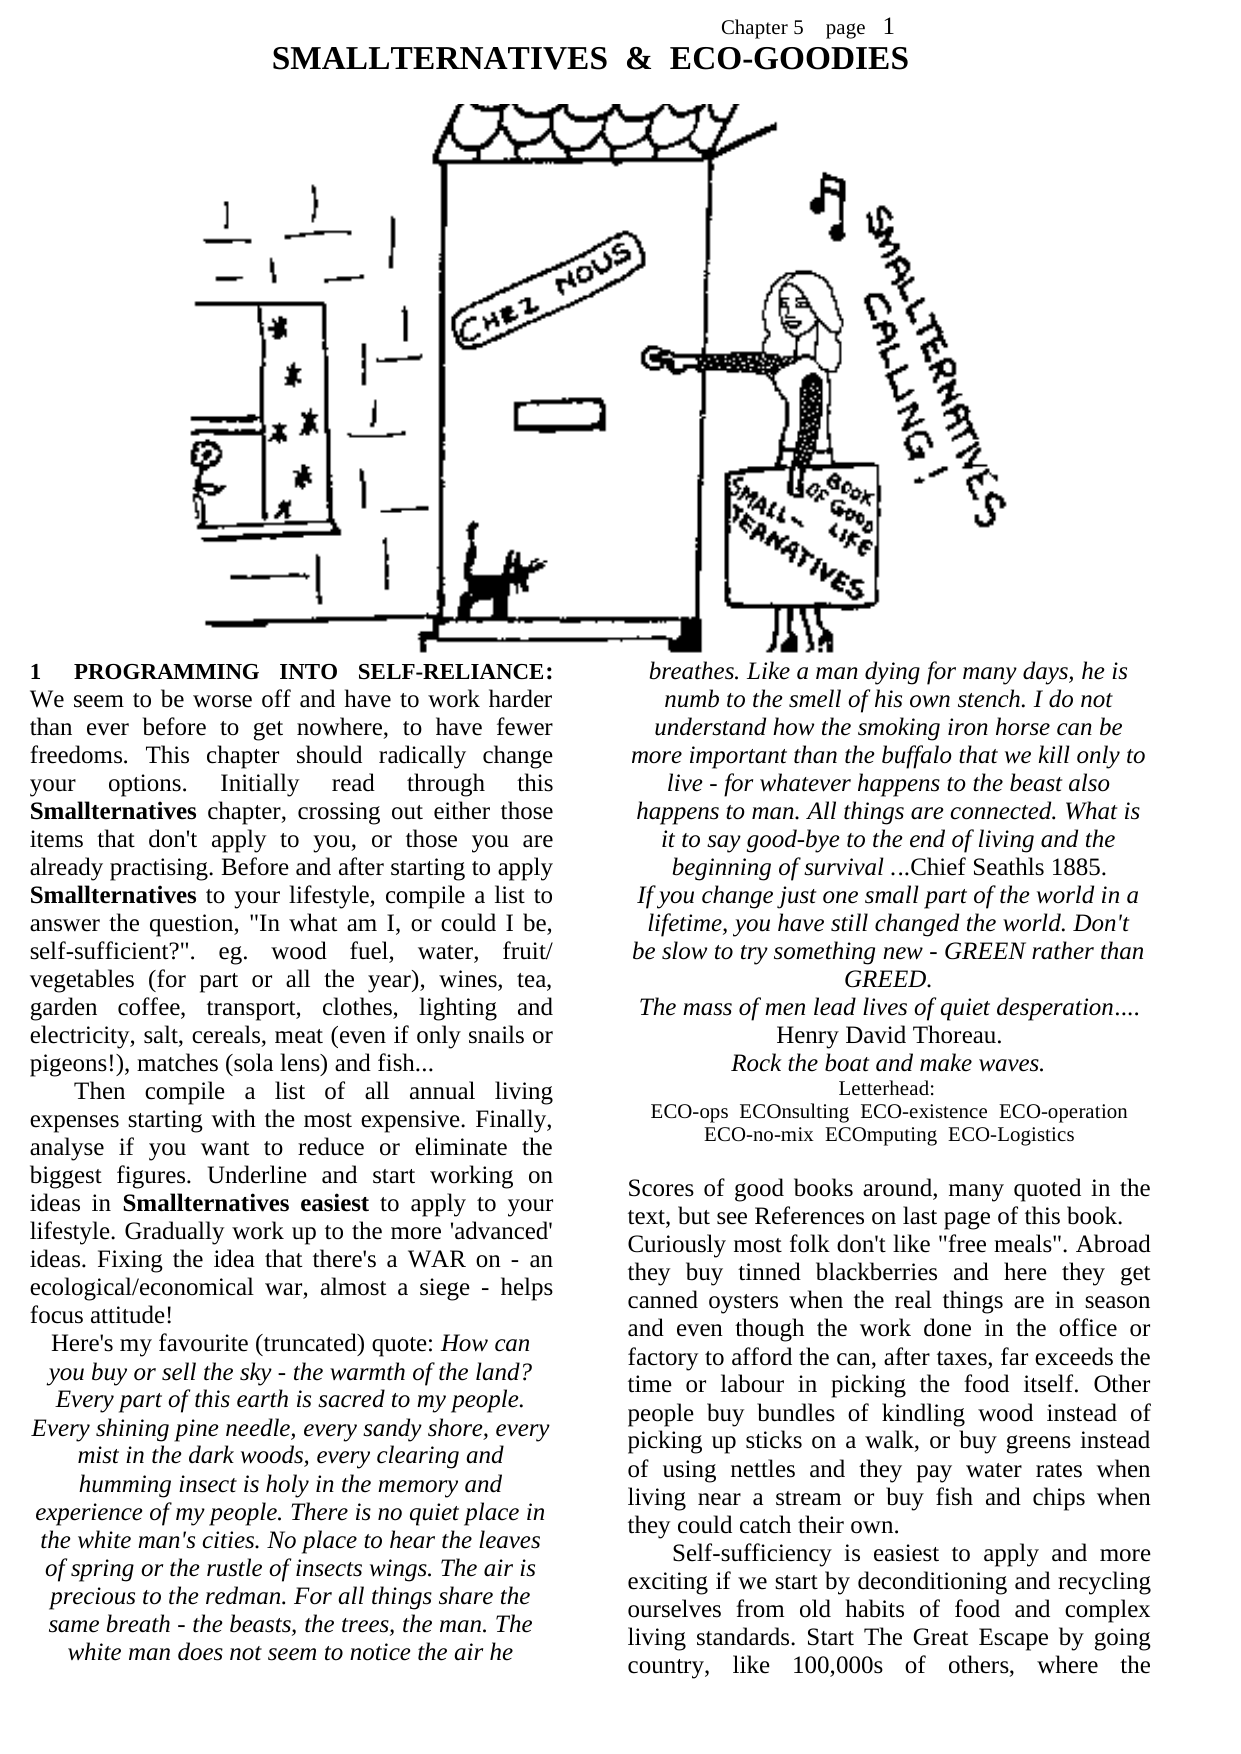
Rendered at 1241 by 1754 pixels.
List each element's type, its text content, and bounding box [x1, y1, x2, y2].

text Scores of good books around, many quoted in the text, but see References on last page of this book. [627, 1174, 1151, 1230]
text Then compile a list of all annual living expenses starting with the most expensive. Finally, analyse if you want to reduce or eliminate the biggest figures. Underline and start working on ideas in Smallternatives easiest to apply to your lifestyle. Gradually work up to the more 'advanced' ideas. Fixing the idea that there's a WAR on - an ecological/economical war, almost a siege - helps focus attitude! [29, 1077, 554, 1329]
text Letterhead: [627, 1077, 1151, 1100]
text Curiously most folk don't like "free meals". Abroad they buy tinned blackberries and here they get canned oysters when the real things are in season and even though the work done in the office or factory to afford the can, after taxes, far exceeds the time or labour in picking the food itself. Other people buy bundles of kindling wood instead of picking up sticks on a walk, or buy greens instead of using nettles and they pay water rates when living near a stream or buy fish and chips when they could catch their own. [627, 1230, 1151, 1538]
text Rock the boat and make waves. [627, 1049, 1151, 1077]
text Here's my favourite (truncated) quote: How can you buy or sell the sky - the warmth of the land? Every part of this earth is sacred to my people. Every shining pine needle, every sandy shore, every mist in the dark woods, every clearing and humming insect is holy in the memory and experience of my people. There is no quiet place in the white man's cities. No place to hear the leaves of spring or the rustle of insects wings. The air is precious to the redman. For all things share the same breath - the beasts, the trees, the man. The white man does not seem to notice the air he [29, 1329, 554, 1666]
text 1 PROGRAMMING INTO SELF-RELIANCE: We seem to be worse off and have to work harder than ever before to get nowhere, to have fewer freedoms. This chapter should radically change your options. Initially read through this Smallternatives chapter, crossing out either those items that don't apply to you, or those you are already practising. Before and after starting to apply Smallternatives to your lifestyle, compile a list to answer the question, "In what am I, or could I be, self-sufficient?". eg. wood fuel, water, fruit/ vegetables (for part or all the year), wines, tea, garden coffee, transport, clothes, lighting and electricity, salt, cereals, meat (even if only snails or pigeons!), matches (sola lens) and fish... [29, 657, 554, 1077]
text Self-sufficiency is easiest to apply and more exciting if we start by deconditioning and recycling ourselves from old habits of food and complex living standards. Start The Great Escape by going country, like 100,000s of others, where the [627, 1538, 1151, 1679]
text be slow to try something new - GREEN rather than GREED. [627, 937, 1151, 993]
text If you change just one small part of the world in a lifetime, you have still changed the world. Don't [627, 881, 1151, 937]
text SMALLTERNATIVES & ECO-GOODIES [29, 40, 1151, 77]
text breathes. Like a man dying for many days, he is numb to the smell of his own stench. I do not understand how the smoking iron horse can be more important than the buffalo that we kill only to live - for whatever happens to the beast also happens to man. All things are connected. What is it to say good-bye to the end of living and the beginning of survival ...Chief Seathls 1885. [627, 657, 1151, 881]
text The mass of men lead lives of quiet desperation.... Henry David Thoreau. [627, 993, 1151, 1049]
text ECO-ops ECOnsulting ECO-existence ECO-operation ECO-no-mix ECOmputing ECO-Logistics [627, 1100, 1151, 1146]
